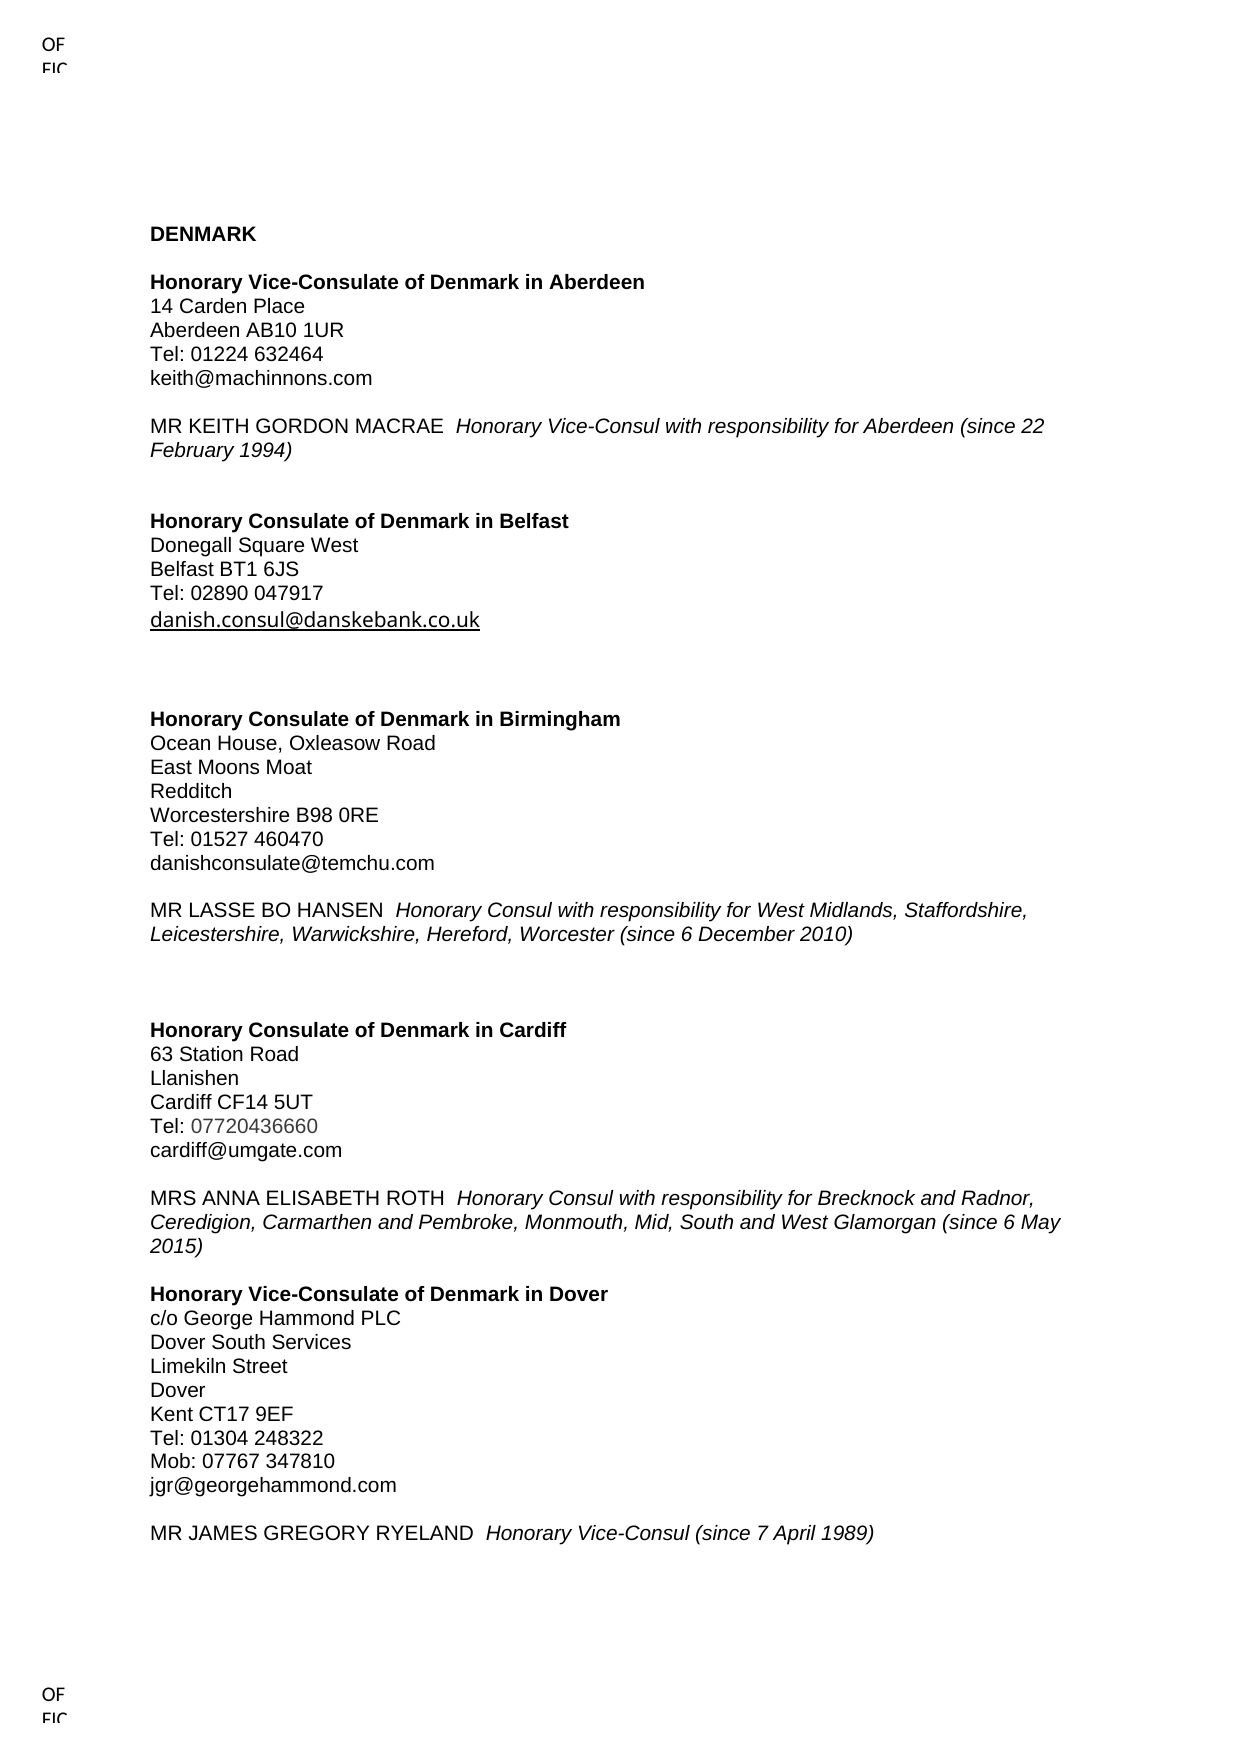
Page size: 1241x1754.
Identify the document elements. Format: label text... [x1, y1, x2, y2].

text Honorary Vice-Consulate of Denmark in Aberdeen [150, 270, 1090, 294]
text East Moons Moat [150, 754, 1090, 778]
text Tel: 01224 632464 [150, 342, 1090, 366]
text Dover [150, 1377, 1090, 1401]
text Honorary Consulate of Denmark in Belfast [150, 509, 1090, 533]
text danish.consul@danskebank.co.uk [150, 605, 1090, 634]
text Aberdeen AB10 1UR [150, 318, 1090, 342]
text Dover South Services [150, 1329, 1090, 1353]
text c/o George Hammond PLC [150, 1306, 1090, 1329]
text MR LASSE BO HANSEN Honorary Consul with responsibility for West Midlands, Staffordshire, Leicestershire, Warwickshire, Hereford, Worcester (since 6 December 2010) [150, 898, 1090, 946]
text Tel: 02890 047917 [150, 581, 1090, 605]
text Honorary Consulate of Denmark in Cardiff [150, 1018, 1090, 1042]
text Redditch [150, 778, 1090, 802]
text keith@machinnons.com [150, 366, 1090, 389]
text Donegall Square West [150, 533, 1090, 557]
text DENMARK [150, 222, 1090, 246]
text Mob: 07767 347810 [150, 1449, 1090, 1473]
text Tel: 01527 460470 [150, 826, 1090, 850]
text Honorary Vice-Consulate of Denmark in Dover [150, 1282, 1090, 1306]
text 63 Station Road [150, 1042, 1090, 1066]
text jgr@georgehammond.com [150, 1473, 1090, 1497]
text danishconsulate@temchu.com [150, 850, 1090, 874]
text 14 Carden Place [150, 294, 1090, 318]
text MR JAMES GREGORY RYELAND Honorary Vice-Consul (since 7 April 1989) [150, 1521, 1090, 1545]
text MR KEITH GORDON MACRAE Honorary Vice-Consul with responsibility for Aberdeen (since 22 February 1994) [150, 413, 1090, 461]
text Llanishen [150, 1066, 1090, 1090]
text Worcestershire B98 0RE [150, 802, 1090, 826]
text Cardiff CF14 5UT [150, 1090, 1090, 1114]
text cardiff@umgate.com [150, 1138, 1090, 1162]
text MRS ANNA ELISABETH ROTH Honorary Consul with responsibility for Brecknock and Radnor, Ceredigion, Carmarthen and Pembroke, Monmouth, Mid, South and West Glamorgan (since 6 May 2015) [150, 1186, 1090, 1258]
text Limekiln Street [150, 1353, 1090, 1377]
text Honorary Consulate of Denmark in Birmingham [150, 707, 1090, 731]
text Belfast BT1 6JS [150, 557, 1090, 581]
text Ocean House, Oxleasow Road [150, 731, 1090, 754]
text Tel: 07720436660 [150, 1114, 1090, 1138]
text Kent CT17 9EF [150, 1401, 1090, 1425]
text Tel: 01304 248322 [150, 1425, 1090, 1449]
